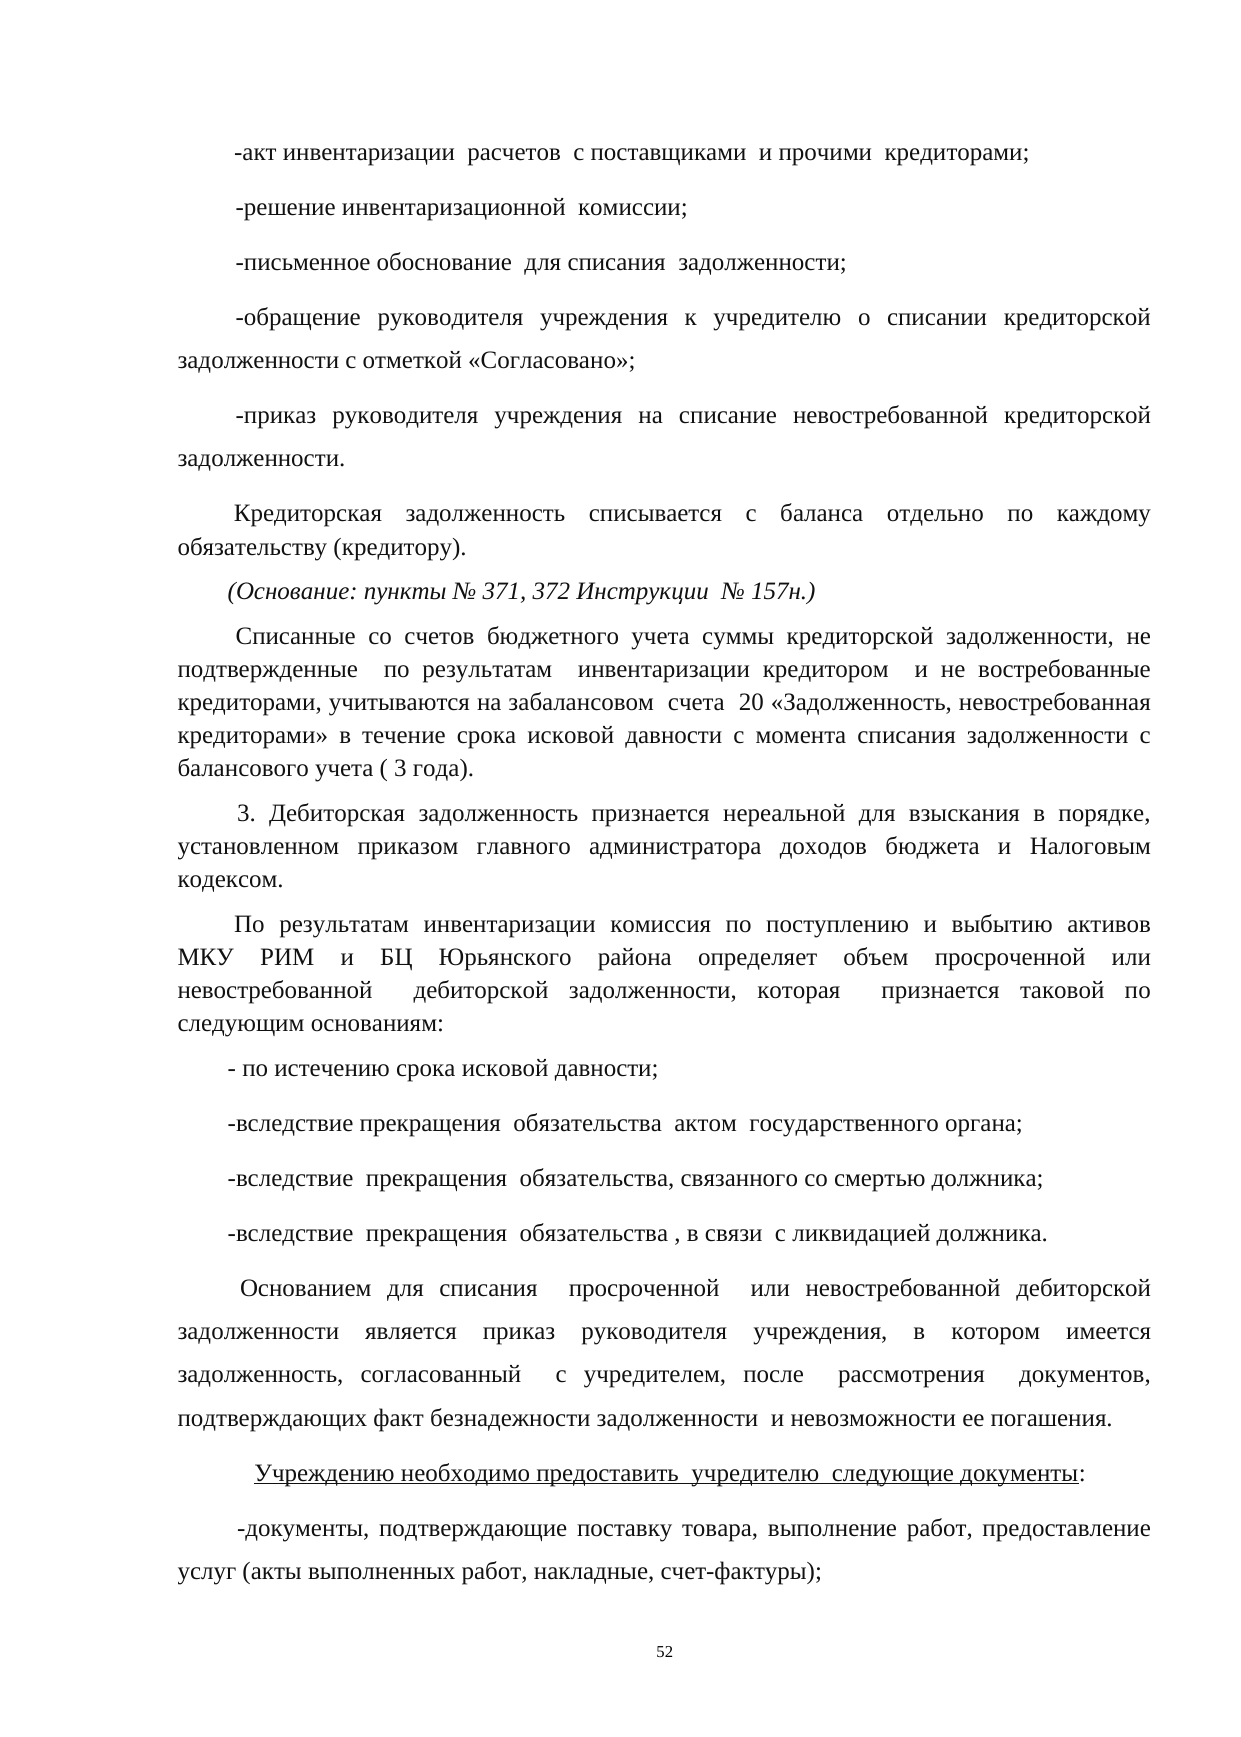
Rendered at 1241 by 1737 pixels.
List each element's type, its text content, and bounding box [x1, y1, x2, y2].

text Основанием для списания просроченной или невостребованной дебиторской задолженности является приказ руководителя учреждения, в котором имеется задолженность, согласованный с учредителем, после рассмотрения документов, подтверждающих факт безнадежности задолженности и невозможности ее погашения. [177, 1273, 1152, 1431]
text (Основание: пункты № 371, 372 Инструкции № 157н.) [177, 576, 1152, 605]
text Учреждению необходимо предоставить учредителю следующие документы: [177, 1458, 1152, 1486]
text -вследствие прекращения обязательства актом государственного органа; [177, 1108, 1152, 1137]
text 3. Дебиторская задолженность признается нереальной для взыскания в порядке, установленном приказом главного администратора доходов бюджета и Налоговым кодексом. [177, 798, 1152, 893]
text Кредиторская задолженность списывается с баланса отдельно по каждому обязательству (кредитору). [177, 498, 1152, 560]
text -решение инвентаризационной комиссии; [177, 192, 1152, 221]
text -вследствие прекращения обязательства, связанного со смертью должника; [177, 1163, 1152, 1192]
text -приказ руководителя учреждения на списание невостребованной кредиторской задолженности. [177, 400, 1152, 472]
text -вследствие прекращения обязательства , в связи с ликвидацией должника. [177, 1218, 1152, 1247]
text Списанные со счетов бюджетного учета суммы кредиторской задолженности, не подтвержденные по результатам инвентаризации кредитором и не востребованные кредиторами, учитываются на забалансовом счета 20 «Задолженность, невостребованная кредиторами» в течение срока исковой давности с момента списания задолженности с балансового учета ( 3 года). [177, 621, 1152, 782]
text -документы, подтверждающие поставку товара, выполнение работ, предоставление услуг (акты выполненных работ, накладные, счет-фактуры); [177, 1513, 1152, 1584]
text - по истечению срока исковой давности; [177, 1053, 1152, 1082]
text -обращение руководителя учреждения к учредителю о списании кредиторской задолженности с отметкой «Согласовано»; [177, 302, 1152, 374]
text -акт инвентаризации расчетов с поставщиками и прочими кредиторами; [177, 137, 1152, 166]
text По результатам инвентаризации комиссия по поступлению и выбытию активов МКУ РИМ и БЦ Юрьянского района определяет объем просроченной или невостребованной дебиторской задолженности, которая признается таковой по следующим основаниям: [177, 909, 1152, 1037]
text -письменное обоснование для списания задолженности; [177, 247, 1152, 276]
